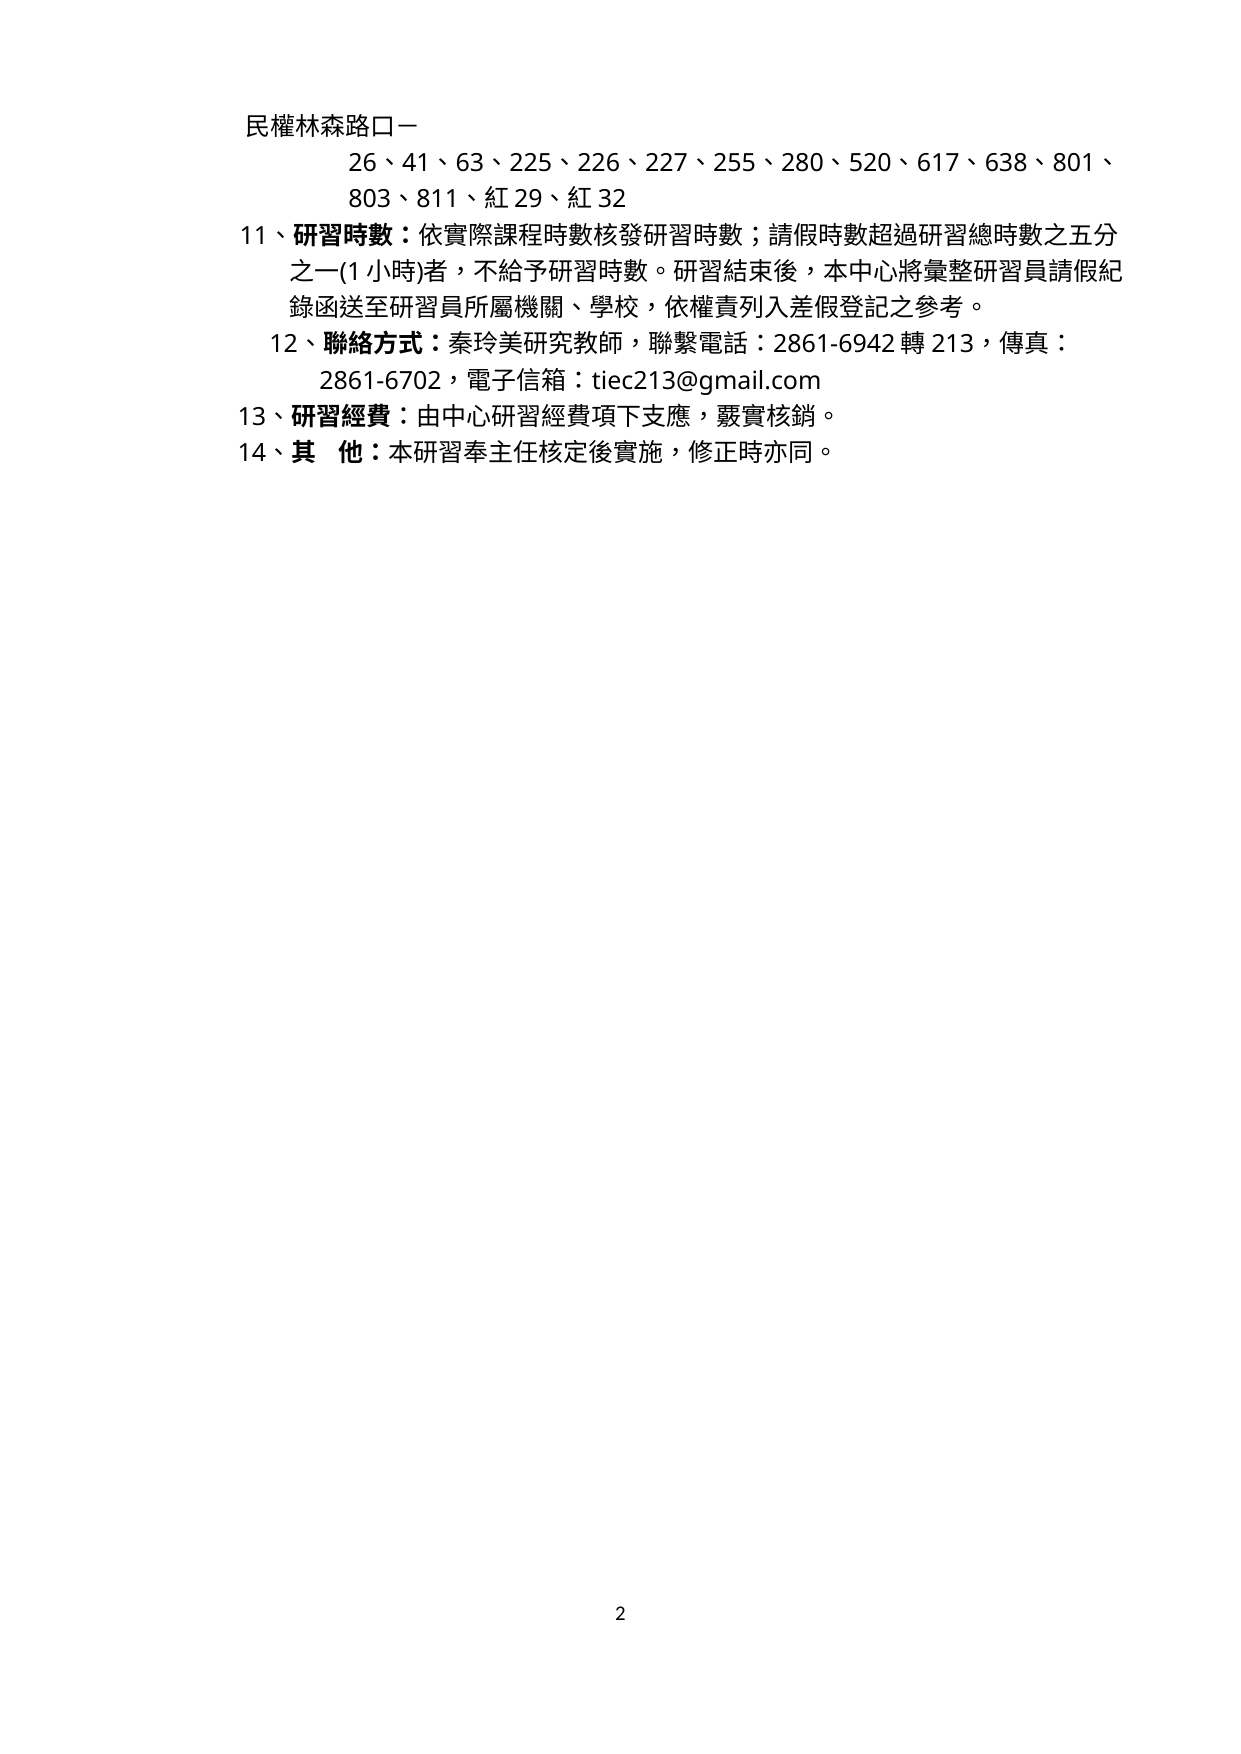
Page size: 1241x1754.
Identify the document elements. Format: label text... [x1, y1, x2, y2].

list 聯絡方式：秦玲美研究教師，聯繫電話：2861-6942轉 213，傳真：2861-6702，電子信箱：tiec213@gmail.com [269, 324, 1128, 396]
list 其 他：本研習奉主任核定後實施，修正時亦同。 [237, 433, 1128, 469]
list 研習時數：依實際課程時數核發研習時數；請假時數超過研習總時數之五分之一(1小時)者，不給予研習時數。研習結束後，本中心將彙整研習員請假紀錄函送至研習員所屬機關、學校，依權責列入差假登記之參考。 [239, 215, 1128, 324]
list 研習經費︰由中心研習經費項下支應，覈實核銷。 [237, 396, 1128, 433]
text 民權林森路口－26、41、63、225、226、227、255、280、520、617、638、801、803、811、紅29、紅32 [245, 106, 1128, 215]
